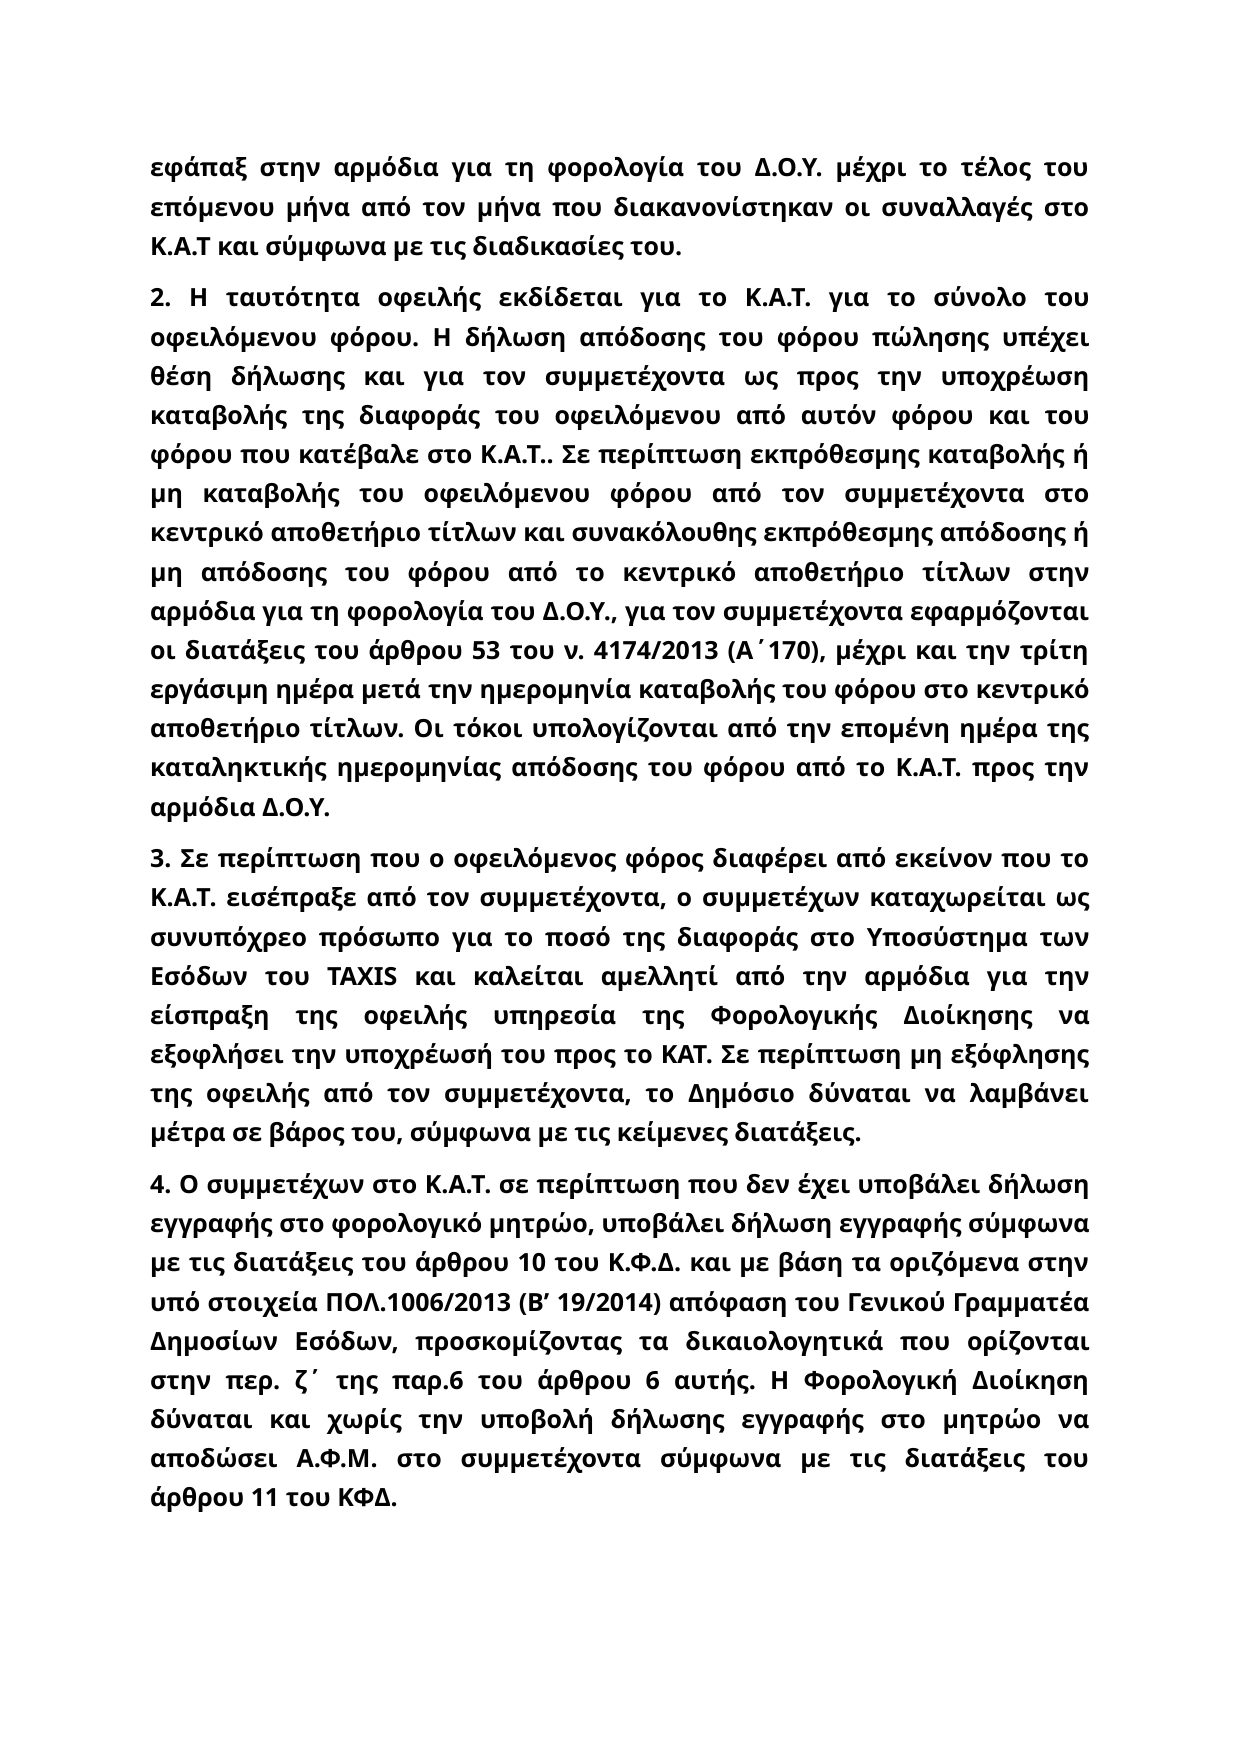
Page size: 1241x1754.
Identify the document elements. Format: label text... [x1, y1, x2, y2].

text εφάπαξ στην αρμόδια για τη φορολογία του Δ.Ο.Υ. μέχρι το τέλος του επόμενου μήνα από τον μήνα που διακανονίστηκαν οι συναλλαγές στο Κ.Α.Τ και σύμφωνα με τις διαδικασίες του. [150, 150, 1090, 262]
text 2. Η ταυτότητα οφειλής εκδίδεται για το Κ.Α.Τ. για το σύνολο του οφειλόμενου φόρου. Η δήλωση απόδοσης του φόρου πώλησης υπέχει θέση δήλωσης και για τον συμμετέχοντα ως προς την υποχρέωση καταβολής της διαφοράς του οφειλόμενου από αυτόν φόρου και του φόρου που κατέβαλε στο Κ.Α.Τ.. Σε περίπτωση εκπρόθεσμης καταβολής ή μη καταβολής του οφειλόμενου φόρου από τον συμμετέχοντα στο κεντρικό αποθετήριο τίτλων και συνακόλουθης εκπρόθεσμης απόδοσης ή μη απόδοσης του φόρου από το κεντρικό αποθετήριο τίτλων στην αρμόδια για τη φορολογία του Δ.Ο.Υ., για τον συμμετέχοντα εφαρμόζονται οι διατάξεις του άρθρου 53 του ν. 4174/2013 (Α΄170), μέχρι και την τρίτη εργάσιμη ημέρα μετά την ημερομηνία καταβολής του φόρου στο κεντρικό αποθετήριο τίτλων. Οι τόκοι υπολογίζονται από την επομένη ημέρα της καταληκτικής ημερομηνίας απόδοσης του φόρου από το Κ.Α.Τ. προς την αρμόδια Δ.Ο.Υ. [150, 280, 1090, 823]
text 4. Ο συμμετέχων στο Κ.Α.Τ. σε περίπτωση που δεν έχει υποβάλει δήλωση εγγραφής στο φορολογικό μητρώο, υποβάλει δήλωση εγγραφής σύμφωνα με τις διατάξεις του άρθρου 10 του Κ.Φ.Δ. και με βάση τα οριζόμενα στην υπό στοιχεία ΠΟΛ.1006/2013 (Β’ 19/2014) απόφαση του Γενικού Γραμματέα Δημοσίων Εσόδων, προσκομίζοντας τα δικαιολογητικά που ορίζονται στην περ. ζ΄ της παρ.6 του άρθρου 6 αυτής. Η Φορολογική Διοίκηση δύναται και χωρίς την υποβολή δήλωσης εγγραφής στο μητρώο να αποδώσει Α.Φ.Μ. στο συμμετέχοντα σύμφωνα με τις διατάξεις του άρθρου 11 του ΚΦΔ. [150, 1167, 1090, 1514]
text 3. Σε περίπτωση που ο οφειλόμενος φόρος διαφέρει από εκείνον που το Κ.Α.Τ. εισέπραξε από τον συμμετέχοντα, ο συμμετέχων καταχωρείται ως συνυπόχρεο πρόσωπο για το ποσό της διαφοράς στο Υποσύστημα των Εσόδων του TAXIS και καλείται αμελλητί από την αρμόδια για την είσπραξη της οφειλής υπηρεσία της Φορολογικής Διοίκησης να εξοφλήσει την υποχρέωσή του προς το ΚΑΤ. Σε περίπτωση μη εξόφλησης της οφειλής από τον συμμετέχοντα, το Δημόσιο δύναται να λαμβάνει μέτρα σε βάρος του, σύμφωνα με τις κείμενες διατάξεις. [150, 841, 1090, 1149]
